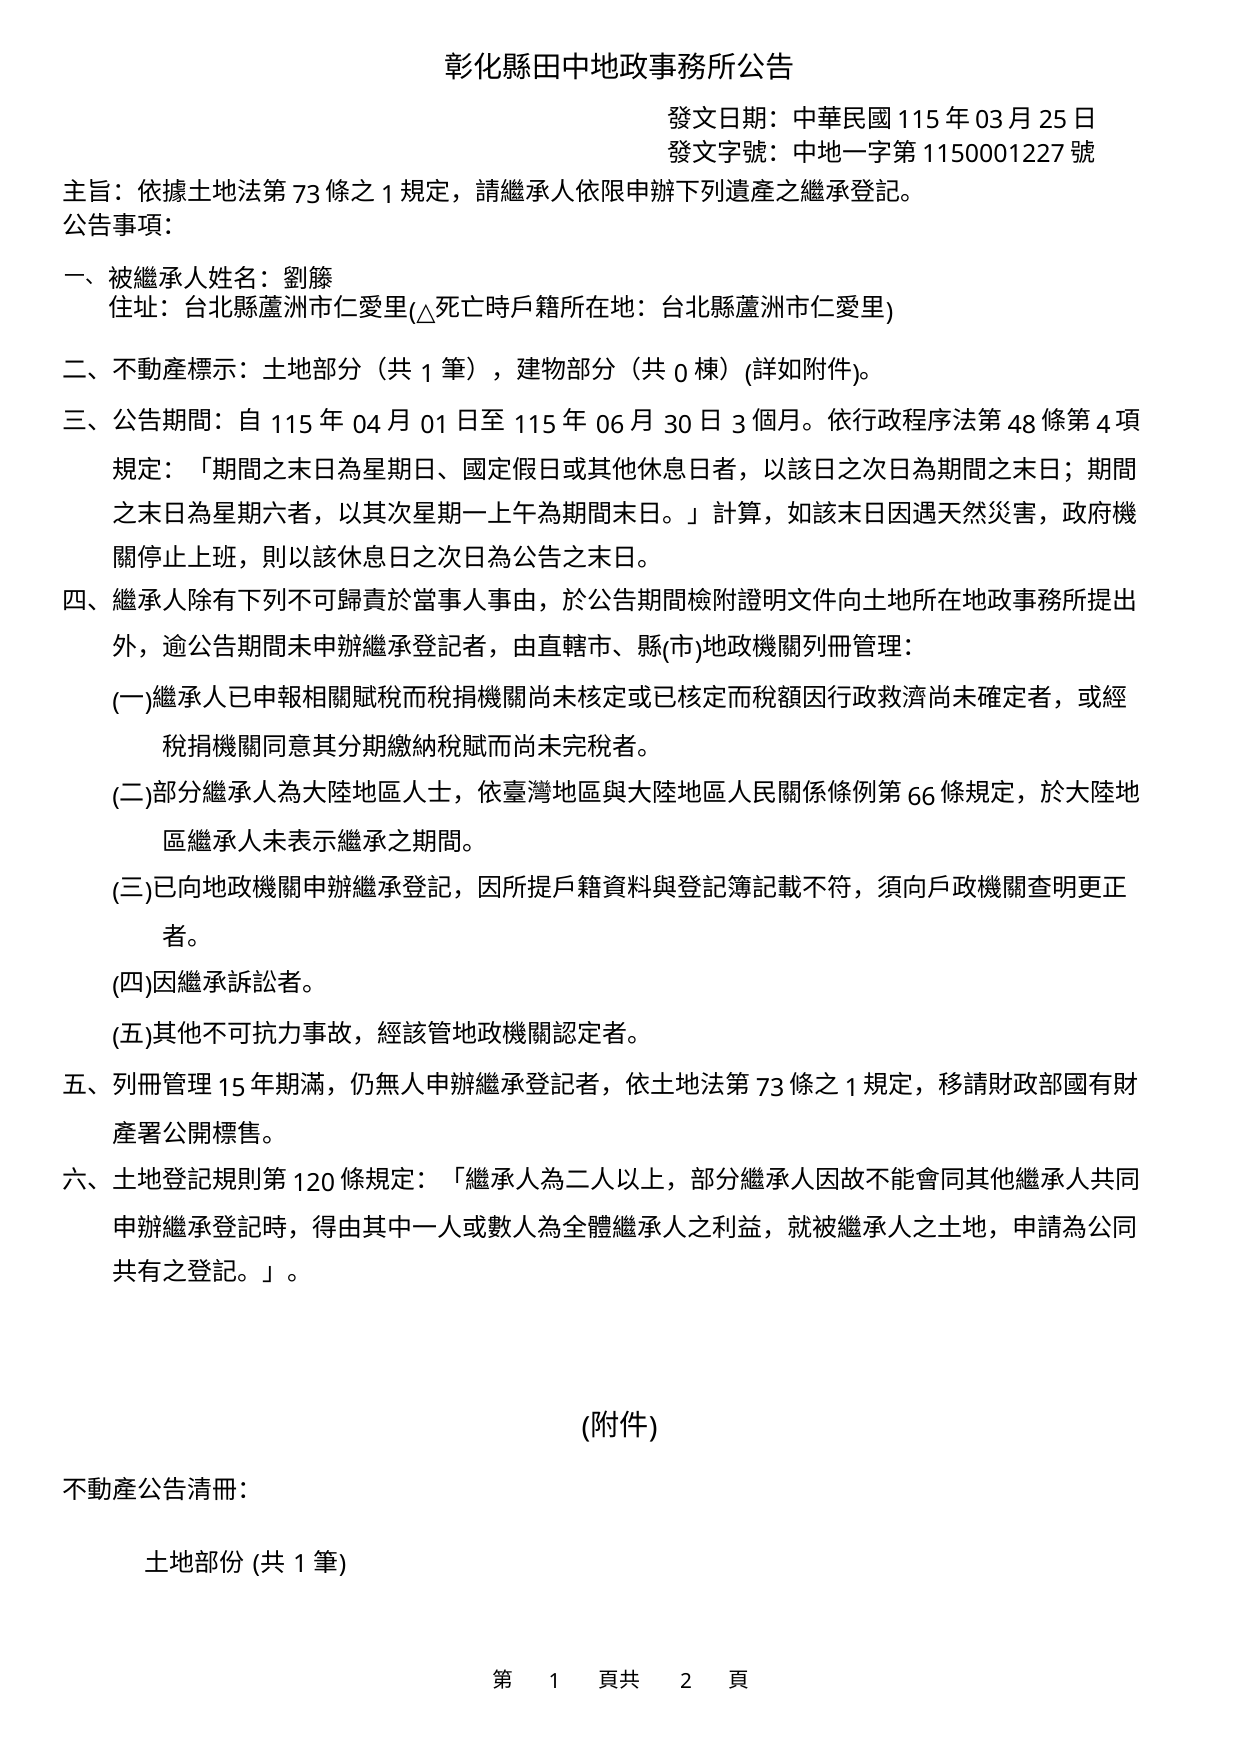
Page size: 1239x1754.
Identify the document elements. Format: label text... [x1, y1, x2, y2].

table_cell [1177, 95, 1239, 177]
table_cell [667, 1600, 718, 1660]
table_cell 1 [523, 1660, 585, 1701]
table_cell 頁共 [585, 1660, 653, 1701]
table_cell 二、不動產標示：土地部分（共 1 筆），建物部分（共 0 棟）(詳如附件)。 三、公告期間：自 115 年 04 月 01 日至 115 年 06 月 30 日 3 個月。依行政程序法第48條第4項 規定：「期間之末日為星期日、國定假日或其他休息日者，以該日之次日為期間之末日；期間 之末日為星期六者，以其次星期一上午為期間末日。」計算，如該末日因遇天然災害，政府機 關停止上班，則以該休息日之次日為公告之末日。 四、繼承人除有下列不可歸責於當事人事由，於公告期間檢附證明文件向土地所在地政事務所提出 外，逾公告期間未申辦繼承登記者，由直轄市、縣(市)地政機關列冊管理： (一)繼承人已申報相關賦稅而稅捐機關尚未核定或已核定而稅額因行政救濟尚未確定者，或經 稅捐機關同意其分期繳納稅賦而尚未完稅者。 (二)部分繼承人為大陸地區人士，依臺灣地區與大陸地區人民關係條例第66條規定，於大陸地 區繼承人未表示繼承之期間。 (三)已向地政機關申辦繼承登記，因所提戶籍資料與登記簿記載不符，須向戶政機關查明更正 者。 (四)因繼承訴訟者。 (五)其他不可抗力事故，經該管地政機關認定者。 五、列冊管理15年期滿，仍無人申辦繼承登記者，依土地法第73條之1規定，移請財政部國有財 產署公開標售。 六、土地登記規則第120條規定：「繼承人為二人以上，部分繼承人因故不能會同其他繼承人共同 申辦繼承登記時，得由其中一人或數人為全體繼承人之利益，就被繼承人之土地，申請為公同 共有之登記。」。 [62, 356, 1177, 1354]
table_cell 被繼承人姓名：劉籐 住址：台北縣蘆洲市仁愛里(△死亡時戶籍所在地：台北縣蘆洲市仁愛里) [109, 264, 1177, 356]
table_cell [653, 95, 667, 177]
table_cell [483, 95, 523, 177]
table_cell [483, 1600, 523, 1660]
table_header [585, 0, 653, 41]
table_cell [1177, 1456, 1239, 1528]
table_cell 發文日期：中華民國115年03月25日 發文字號：中地一字第1150001227號 [667, 95, 1177, 177]
table_header [0, 0, 62, 41]
table_cell [62, 95, 109, 177]
table_cell [523, 95, 585, 177]
table_cell [759, 1355, 1177, 1395]
table_cell [0, 1600, 62, 1660]
table_cell [718, 1355, 759, 1395]
table_cell 土地部份 (共 1 筆) [62, 1529, 1177, 1600]
table_cell [718, 1600, 759, 1660]
table_cell [585, 95, 653, 177]
table_cell [62, 315, 109, 356]
table_header [109, 0, 482, 41]
table_cell [759, 1600, 1177, 1660]
table_cell [653, 1355, 667, 1395]
table_cell [1177, 1355, 1239, 1395]
table_cell [483, 1355, 523, 1395]
table_cell [759, 1660, 1177, 1701]
table_cell [109, 1355, 482, 1395]
table_cell [62, 1355, 109, 1395]
table_header [759, 0, 1177, 41]
table_cell 2 [653, 1660, 718, 1701]
table_cell [0, 41, 62, 94]
table_cell 不動產公告清冊： [62, 1456, 1177, 1528]
table_cell [523, 1600, 585, 1660]
table_header [483, 0, 523, 41]
table_cell [667, 1355, 718, 1395]
table_cell [0, 1660, 62, 1701]
table_header [523, 0, 585, 41]
table_cell [585, 1600, 653, 1660]
table_cell 彰化縣田中地政事務所公告 [62, 41, 1177, 94]
table_cell [109, 1600, 482, 1660]
table_cell 第 [483, 1660, 523, 1701]
table_cell [1177, 1600, 1239, 1660]
table_header [718, 0, 759, 41]
table_cell [585, 1355, 653, 1395]
table_header [667, 0, 718, 41]
table_cell [1177, 1660, 1239, 1701]
table_cell (附件) [62, 1395, 1177, 1456]
table_cell [0, 264, 62, 315]
table_cell [0, 1456, 62, 1528]
table_cell [523, 1355, 585, 1395]
table_cell [0, 315, 62, 356]
table_cell [0, 1355, 62, 1395]
table_cell [1177, 1529, 1239, 1600]
table_cell 一、 [62, 264, 109, 315]
table_cell [653, 1600, 667, 1660]
table_cell [1177, 356, 1239, 1354]
table_cell [1177, 264, 1239, 315]
table_cell [62, 1600, 109, 1660]
table_header [62, 0, 109, 41]
table_cell [0, 356, 62, 1354]
table_cell [1177, 315, 1239, 356]
table_header [1177, 0, 1239, 41]
table_cell [0, 1529, 62, 1600]
table_cell [109, 1660, 482, 1701]
table_cell [0, 177, 62, 264]
table_cell [62, 1660, 109, 1701]
table_cell 主旨：依據土地法第73條之1規定，請繼承人依限申辦下列遺產之繼承登記。 公告事項： [62, 177, 1177, 264]
table_cell [0, 95, 62, 177]
table_header [653, 0, 667, 41]
table_cell [1177, 1395, 1239, 1456]
table_cell [1177, 41, 1239, 94]
table_cell 頁 [718, 1660, 759, 1701]
table_cell [0, 1395, 62, 1456]
table_cell [1177, 177, 1239, 264]
table_cell [109, 95, 482, 177]
